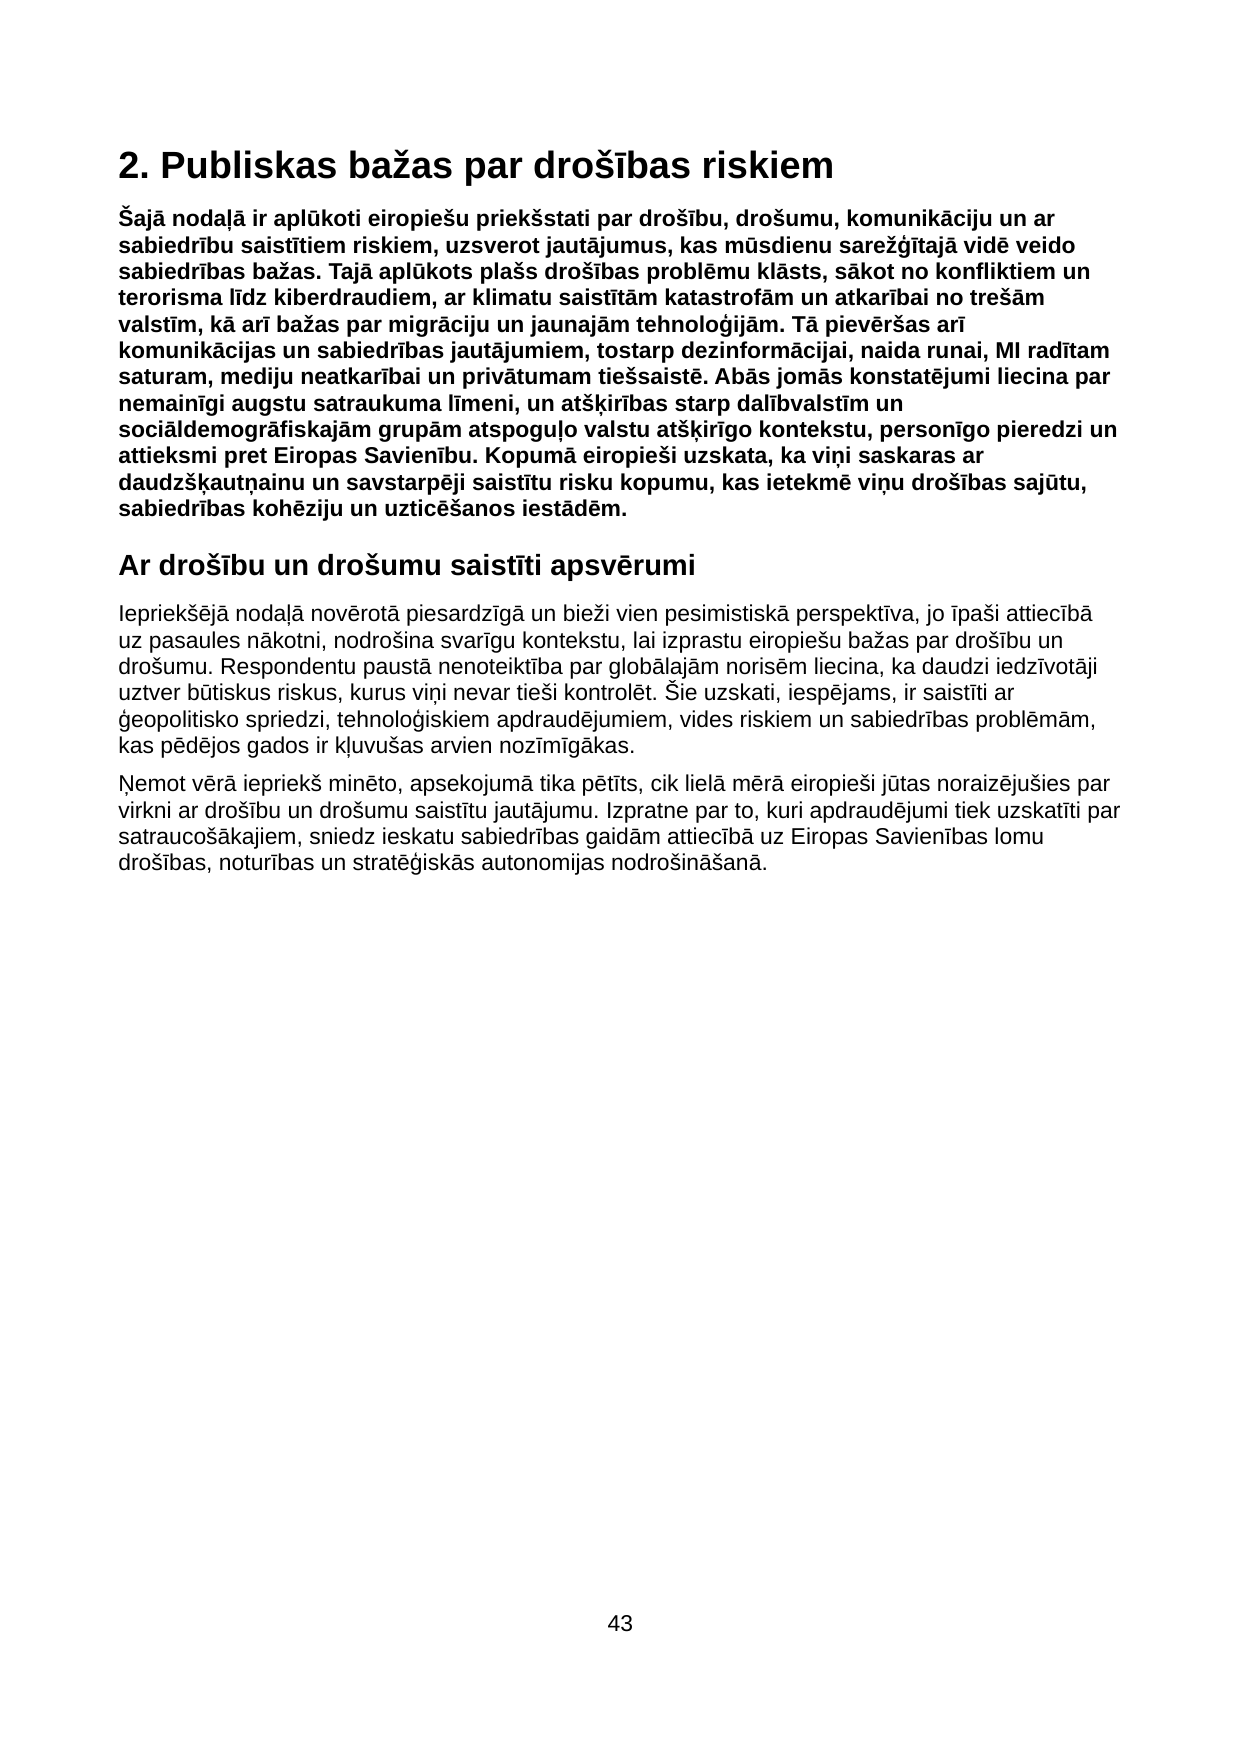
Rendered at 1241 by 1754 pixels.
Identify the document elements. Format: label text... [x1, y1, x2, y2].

subtitle 2. Publiskas bažas par drošības riskiem [118, 143, 1122, 187]
subtitle Ar drošību un drošumu saistīti apsvērumi [118, 548, 1122, 582]
text Ņemot vērā iepriekš minēto, apsekojumā tika pētīts, cik lielā mērā eiropieši jūtas noraizējušies par virkni ar drošību un drošumu saistītu jautājumu. Izpratne par to, kuri apdraudējumi tiek uzskatīti par satraucošākajiem, sniedz ieskatu sabiedrības gaidām attiecībā uz Eiropas Savienības lomu drošības, noturības un stratēģiskās autonomijas nodrošināšanā. [118, 770, 1122, 876]
text Šajā nodaļā ir aplūkoti eiropiešu priekšstati par drošību, drošumu, komunikāciju un ar sabiedrību saistītiem riskiem, uzsverot jautājumus, kas mūsdienu sarežģītajā vidē veido sabiedrības bažas. Tajā aplūkots plašs drošības problēmu klāsts, sākot no konfliktiem un terorisma līdz kiberdraudiem, ar klimatu saistītām katastrofām un atkarībai no trešām valstīm, kā arī bažas par migrāciju un jaunajām tehnoloģijām. Tā pievēršas arī komunikācijas un sabiedrības jautājumiem, tostarp dezinformācijai, naida runai, MI radītam saturam, mediju neatkarībai un privātumam tiešsaistē. Abās jomās konstatējumi liecina par nemainīgi augstu satraukuma līmeni, un atšķirības starp dalībvalstīm un sociāldemogrāfiskajām grupām atspoguļo valstu atšķirīgo kontekstu, personīgo pieredzi un attieksmi pret Eiropas Savienību. Kopumā eiropieši uzskata, ka viņi saskaras ar daudzšķautņainu un savstarpēji saistītu risku kopumu, kas ietekmē viņu drošības sajūtu, sabiedrības kohēziju un uzticēšanos iestādēm. [118, 205, 1122, 521]
text Iepriekšējā nodaļā novērotā piesardzīgā un bieži vien pesimistiskā perspektīva, jo īpaši attiecībā uz pasaules nākotni, nodrošina svarīgu kontekstu, lai izprastu eiropiešu bažas par drošību un drošumu. Respondentu paustā nenoteiktība par globālajām norisēm liecina, ka daudzi iedzīvotāji uztver būtiskus riskus, kurus viņi nevar tieši kontrolēt. Šie uzskati, iespējams, ir saistīti ar ģeopolitisko spriedzi, tehnoloģiskiem apdraudējumiem, vides riskiem un sabiedrības problēmām, kas pēdējos gados ir kļuvušas arvien nozīmīgākas. [118, 600, 1122, 758]
